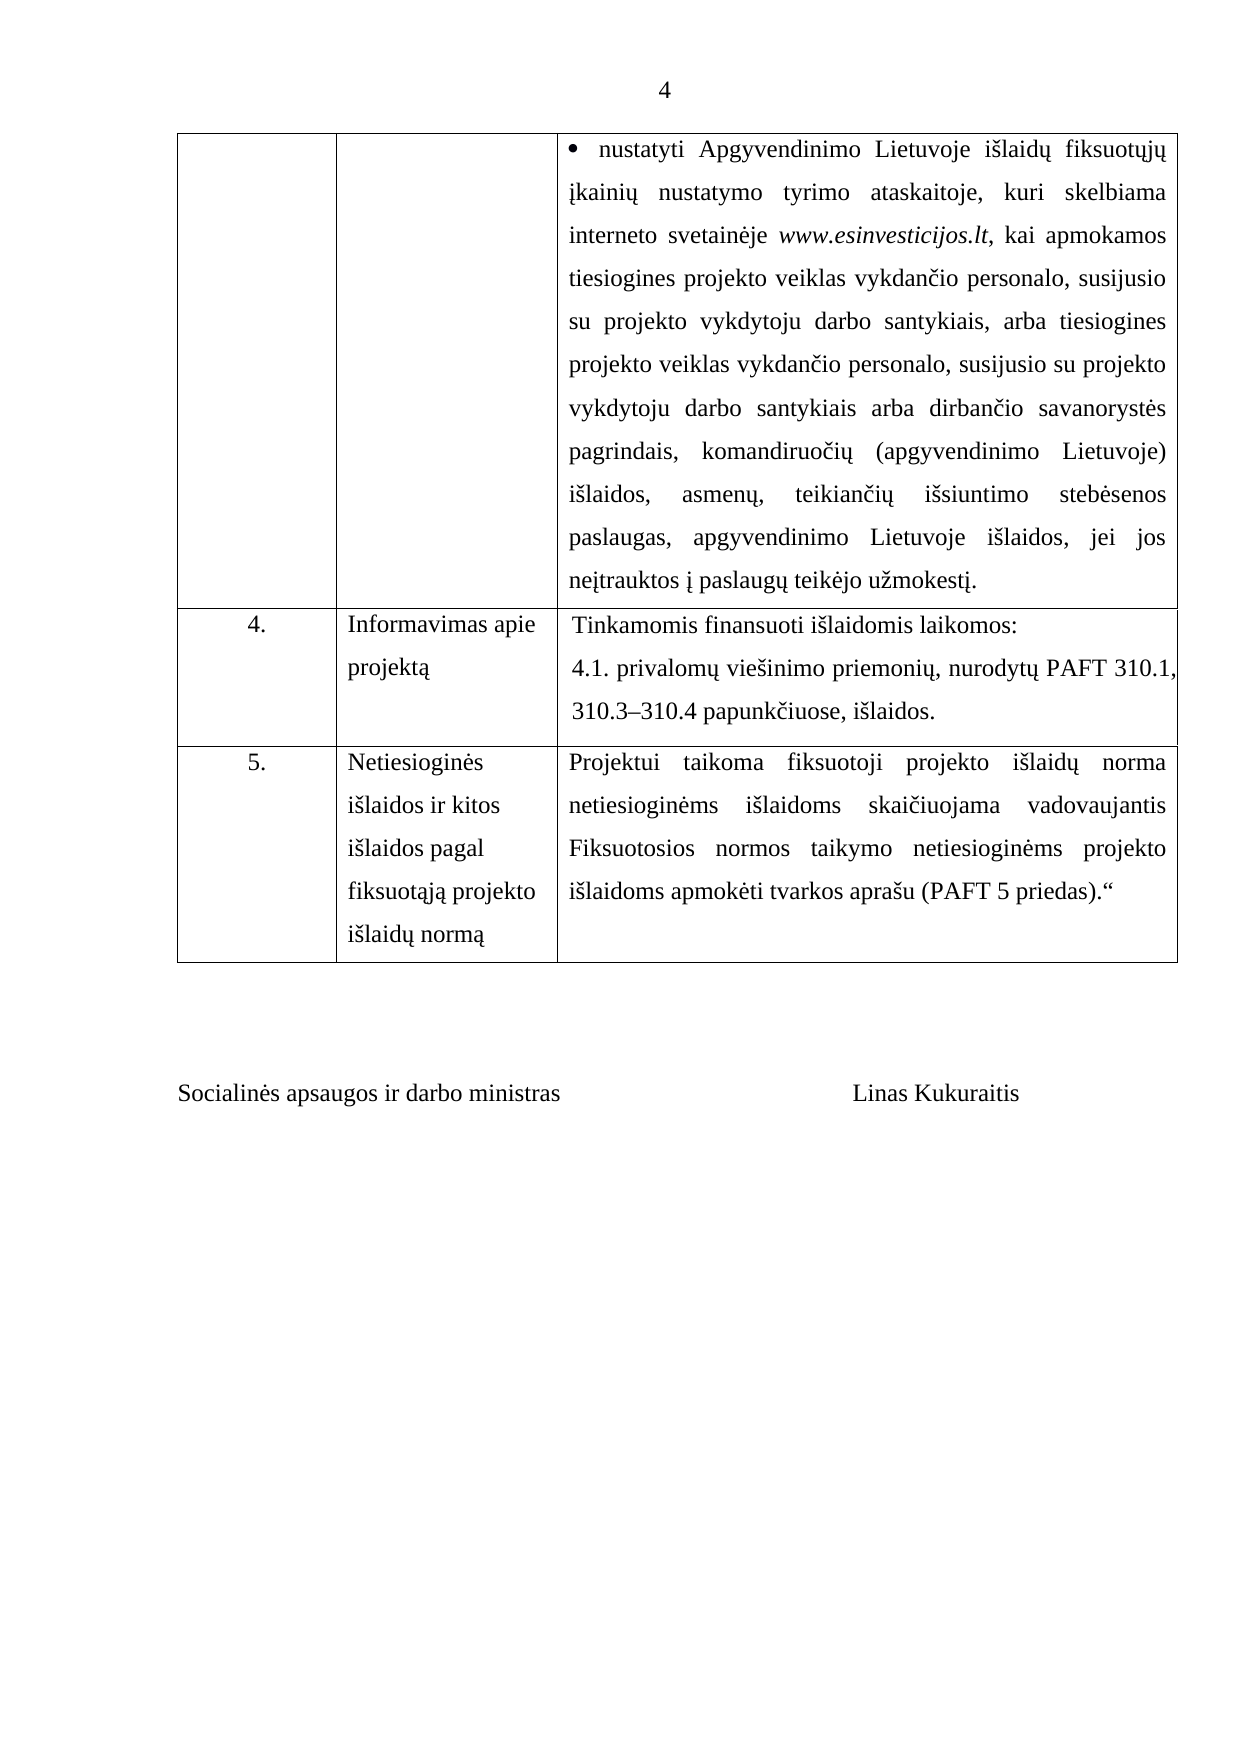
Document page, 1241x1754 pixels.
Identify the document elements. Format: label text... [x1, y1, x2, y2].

table_cell Informavimas apie projektą [337, 609, 557, 746]
table_cell Projektui taikoma fiksuotoji projekto išlaidų norma netiesioginėms išlaidoms skaičiuojama vadovaujantis Fiksuotosios normos taikymo netiesioginėms projekto išlaidoms apmokėti tvarkos aprašu (PAFT 5 priedas).“ [558, 747, 1177, 962]
table_cell [558, 609, 568, 746]
table_header Tinkamomis finansuoti išlaidomis laikomos: 4.1. privalomų viešinimo priemonių, nurodytų PAFT 310.1, 310.3–310.4 papunkčiuose, išlaidos. [569, 610, 1177, 745]
table_cell  nustatyti Apgyvendinimo Lietuvoje išlaidų fiksuotųjų įkainių nustatymo tyrimo ataskaitoje, kuri skelbiama interneto svetainėje www.esinvesticijos.lt, kai apmokamos tiesiogines projekto veiklas vykdančio personalo, susijusio su projekto vykdytoju darbo santykiais, arba tiesiogines projekto veiklas vykdančio personalo, susijusio su projekto vykdytoju darbo santykiais arba dirbančio savanorystės pagrindais, komandiruočių (apgyvendinimo Lietuvoje) išlaidos, asmenų, teikiančių išsiuntimo stebėsenos paslaugas, apgyvendinimo Lietuvoje išlaidos, jei jos neįtrauktos į paslaugų teikėjo užmokestį. [558, 134, 1177, 608]
text Socialinės apsaugos ir darbo ministras Linas Kukuraitis [177, 1078, 1152, 1107]
table_cell [178, 134, 336, 608]
table_cell 5. [178, 747, 336, 962]
table_cell 4. [178, 609, 336, 746]
table_cell [337, 134, 557, 608]
table_cell Netiesioginės išlaidos ir kitos išlaidos pagal fiksuotąją projekto išlaidų normą [337, 747, 557, 962]
